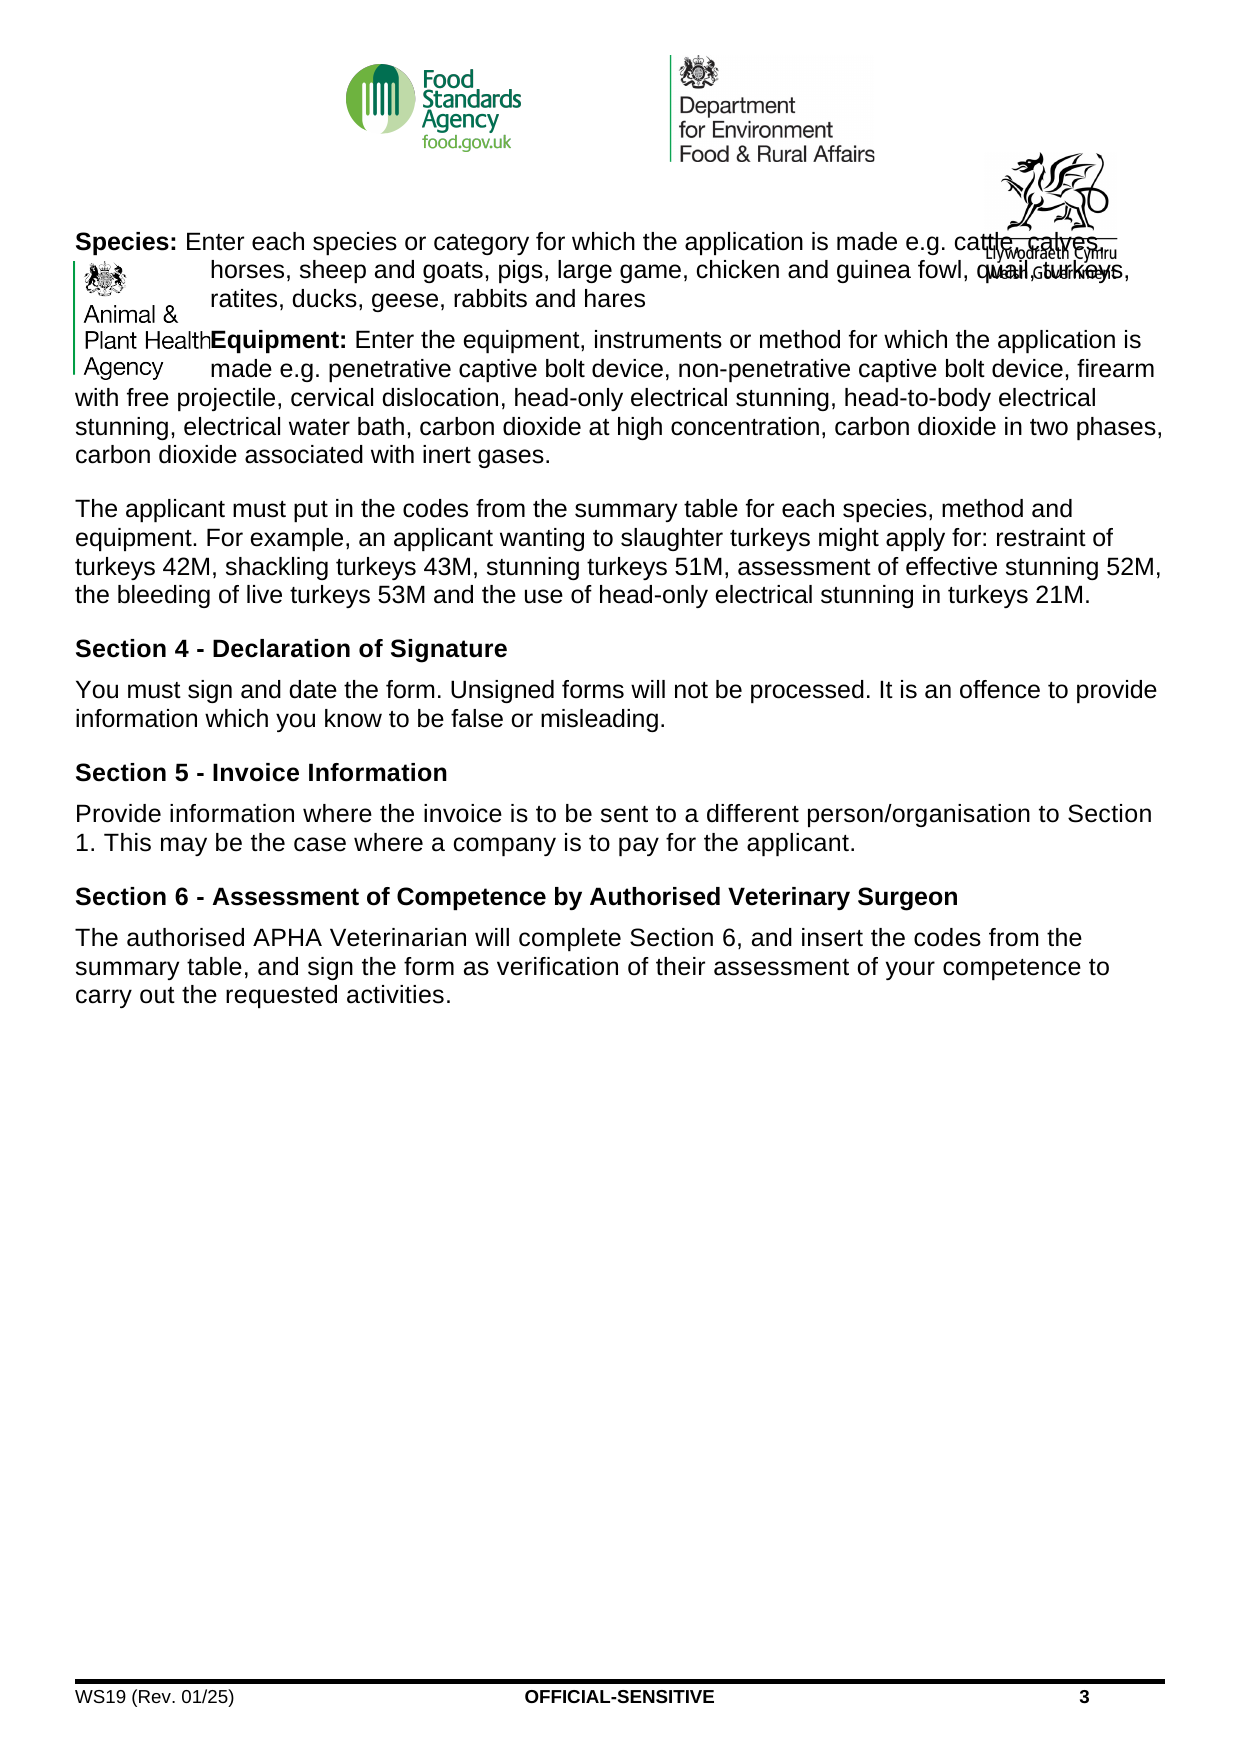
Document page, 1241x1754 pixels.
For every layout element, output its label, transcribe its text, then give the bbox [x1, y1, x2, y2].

text The applicant must put in the codes from the summary table for each species, method and equipment. For example, an applicant wanting to slaughter turkeys might apply for: restraint of turkeys 42M, shackling turkeys 43M, stunning turkeys 51M, assessment of effective stunning 52M, the bleeding of live turkeys 53M and the use of head-only electrical stunning in turkeys 21M. [75, 494, 1165, 609]
text You must sign and date the form. Unsigned forms will not be processed. It is an offence to provide information which you know to be false or misleading. [75, 675, 1165, 733]
text Species: Enter each species or category for which the application is made e.g. cattle, calves, horses, sheep and goats, pigs, large game, chicken and guinea fowl, quail, turkeys, ratites, ducks, geese, rabbits and hares [75, 227, 1165, 313]
text Section 6 - Assessment of Competence by Authorised Veterinary Surgeon [75, 882, 1165, 910]
text Provide information where the invoice is to be sent to a different person/organisation to Section 1. This may be the case where a company is to pay for the applicant. [75, 799, 1165, 857]
text The authorised APHA Veterinarian will complete Section 6, and insert the codes from the summary table, and sign the form as verification of their assessment of your competence to carry out the requested activities. [75, 923, 1165, 1009]
text Section 5 - Invoice Information [75, 758, 1165, 787]
text Equipment: Enter the equipment, instruments or method for which the application is made e.g. penetrative captive bolt device, non-penetrative captive bolt device, firearm with free projectile, cervical dislocation, head-only electrical stunning, head-to-body electrical stunning, electrical water bath, carbon dioxide at high concentration, carbon dioxide in two phases, carbon dioxide associated with inert gases. [75, 325, 1165, 469]
text Section 4 - Declaration of Signature [75, 634, 1165, 663]
